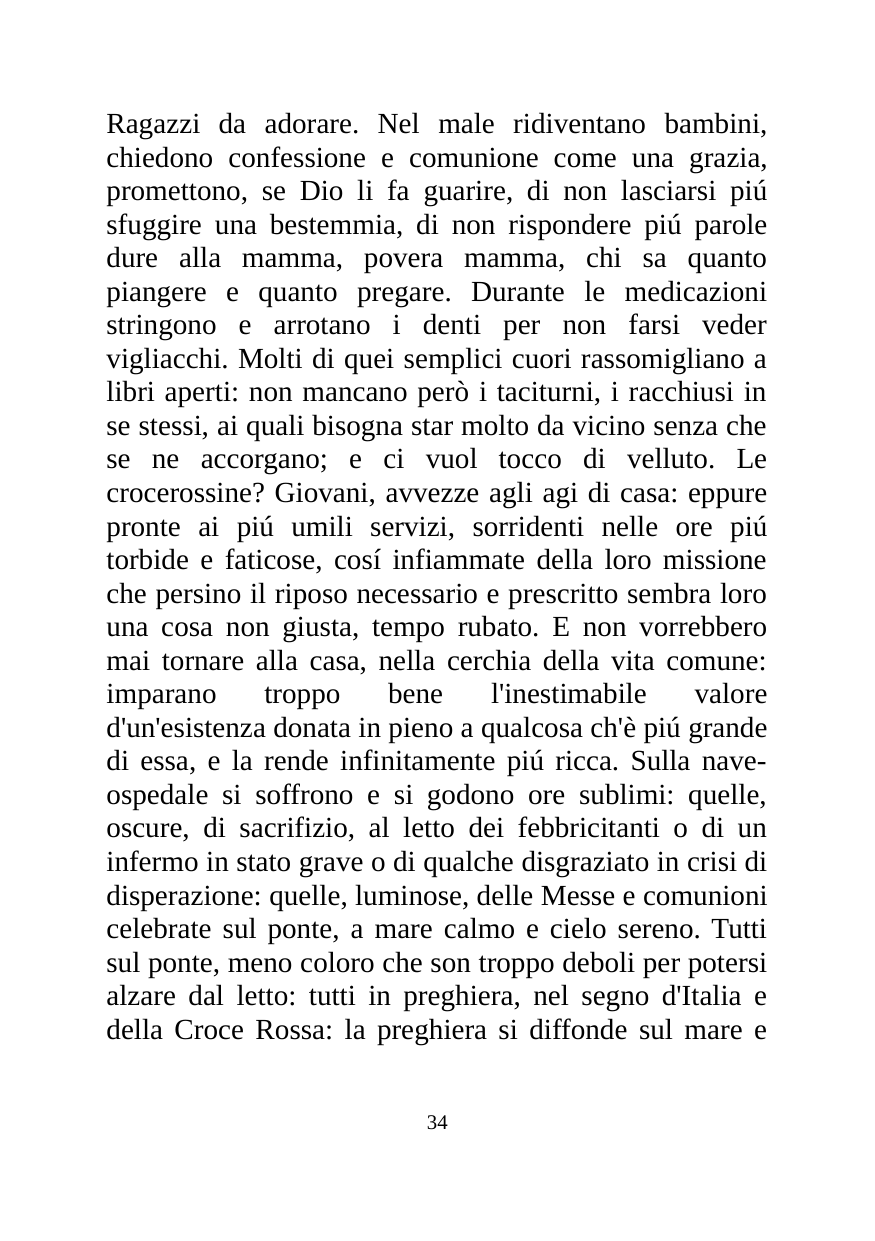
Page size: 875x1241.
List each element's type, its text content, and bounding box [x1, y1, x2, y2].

text Ragazzi da adorare. Nel male ridiventano bambini, chiedono confessione e comunione come una grazia, promettono, se Dio li fa guarire, di non lasciarsi piú sfuggire una bestemmia, di non rispondere piú parole dure alla mamma, povera mamma, chi sa quanto piangere e quanto pregare. Durante le medicazioni stringono e arrotano i denti per non farsi veder vigliacchi. Molti di quei semplici cuori rassomigliano a libri aperti: non mancano però i taciturni, i racchiusi in se stessi, ai quali bisogna star molto da vicino senza che se ne accorgano; e ci vuol tocco di velluto. Le crocerossine? Giovani, avvezze agli agi di casa: eppure pronte ai piú umili servizi, sorridenti nelle ore piú torbide e faticose, cosí infiammate della loro missione che persino il riposo necessario e prescritto sembra loro una cosa non giusta, tempo rubato. E non vorrebbero mai tornare alla casa, nella cerchia della vita comune: imparano troppo bene l'inestimabile valore d'un'esistenza donata in pieno a qualcosa ch'è piú grande di essa, e la rende infinitamente piú ricca. Sulla nave-ospedale si soffrono e si godono ore sublimi: quelle, oscure, di sacrifizio, al letto dei febbricitanti o di un infermo in stato grave o di qualche disgraziato in crisi di disperazione: quelle, luminose, delle Messe e comunioni celebrate sul ponte, a mare calmo e cielo sereno. Tutti sul ponte, meno coloro che son troppo deboli per potersi alzare dal letto: tutti in preghiera, nel segno d'Italia e della Croce Rossa: la preghiera si diffonde sul mare e [106, 106, 768, 1045]
